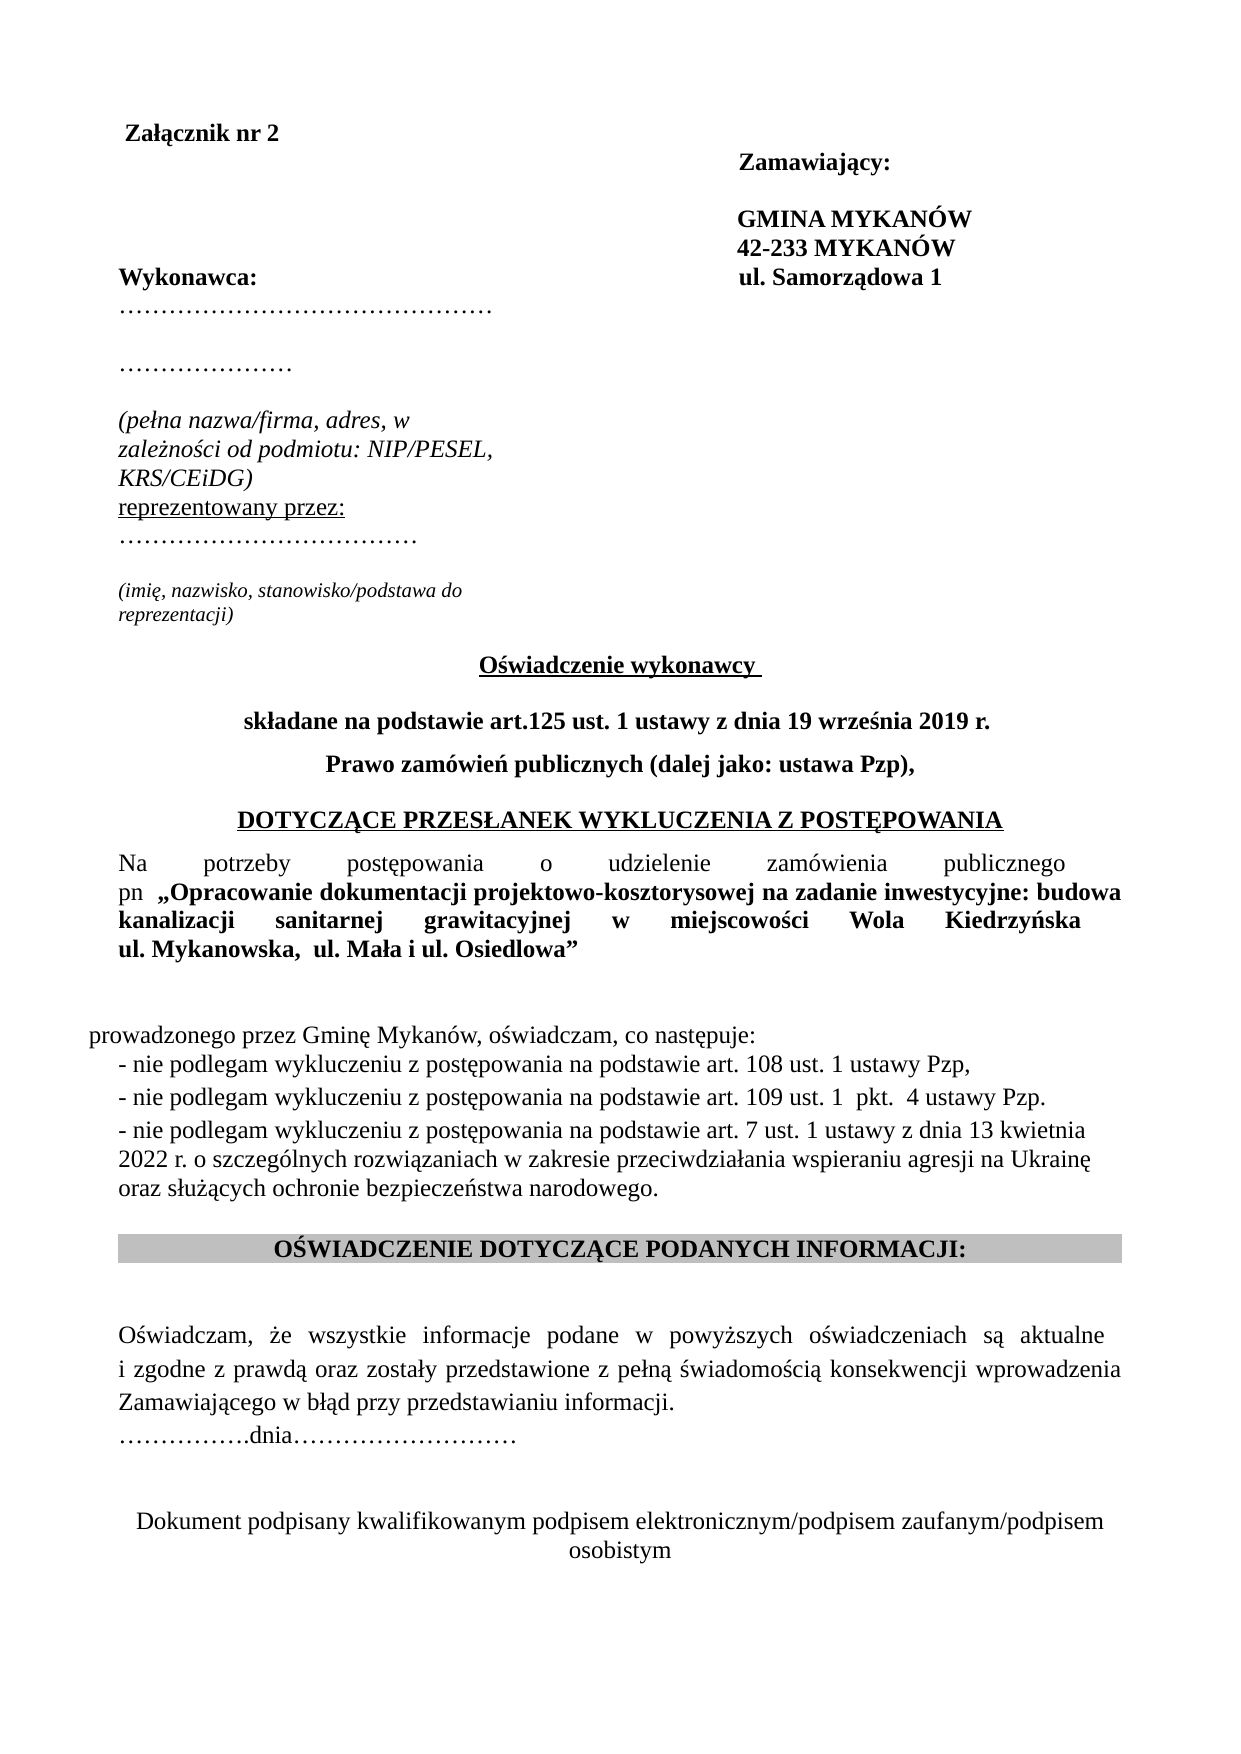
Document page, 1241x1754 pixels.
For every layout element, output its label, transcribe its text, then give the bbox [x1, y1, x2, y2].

text Oświadczenie wykonawcy [118, 650, 1122, 679]
text - nie podlegam wykluczeniu z postępowania na podstawie art. 109 ust. 1 pkt. 4 ustawy Pzp. [118, 1082, 1122, 1111]
text Wykonawca: ul. Samorządowa 1 [118, 262, 1122, 291]
text Zamawiający: [664, 147, 1122, 176]
text reprezentowany przez: [118, 492, 1122, 521]
text GMINA MYKANÓW [118, 204, 1122, 233]
text OŚWIADCZENIE DOTYCZĄCE PODANYCH INFORMACJI: [118, 1234, 1122, 1263]
text Prawo zamówień publicznych (dalej jako: ustawa Pzp), [118, 749, 1122, 778]
text DOTYCZĄCE PRZESŁANEK WYKLUCZENIA Z POSTĘPOWANIA [118, 805, 1122, 833]
text - nie podlegam wykluczeniu z postępowania na podstawie art. 7 ust. 1 ustawy z dnia 13 kwietnia 2022 r. o szczególnych rozwiązaniach w zakresie przeciwdziałania wspieraniu agresji na Ukrainę oraz służących ochronie bezpieczeństwa narodowego. [118, 1115, 1122, 1201]
text Oświadczam, że wszystkie informacje podane w powyższych oświadczeniach są aktualne i zgodne z prawdą oraz zostały przedstawione z pełną świadomością konsekwencji wprowadzenia Zamawiającego w błąd przy przedstawianiu informacji. [118, 1321, 1122, 1415]
text ………………………………………………………… [118, 291, 502, 377]
text - nie podlegam wykluczeniu z postępowania na podstawie art. 108 ust. 1 ustawy Pzp, [118, 1049, 1122, 1078]
text (pełna nazwa/firma, adres, w zależności od podmiotu: NIP/PESEL, KRS/CEiDG) [118, 406, 502, 492]
text Załącznik nr 2 [118, 118, 1122, 147]
text Dokument podpisany kwalifikowanym podpisem elektronicznym/podpisem zaufanym/podpisem osobistym [118, 1506, 1122, 1563]
text składane na podstawie art.125 ust. 1 ustawy z dnia 19 września 2019 r. [118, 706, 1122, 735]
text (imię, nazwisko, stanowisko/podstawa do reprezentacji) [118, 578, 502, 626]
text …………….dnia……………………… [118, 1420, 1122, 1448]
text ……………………………… [118, 521, 502, 549]
text 42-233 MYKANÓW [118, 233, 1122, 262]
text Na potrzeby postępowania o udzielenie zamówienia publicznego pn „Opracowanie dokumentacji projektowo-kosztorysowej na zadanie inwestycyjne: budowa kanalizacji sanitarnej grawitacyjnej w miejscowości Wola Kiedrzyńska ul. Mykanowska, ul. Mała i ul. Osiedlowa” [118, 848, 1122, 963]
text prowadzonego przez Gminę Mykanów, oświadczam, co następuje: [88, 1020, 1122, 1049]
